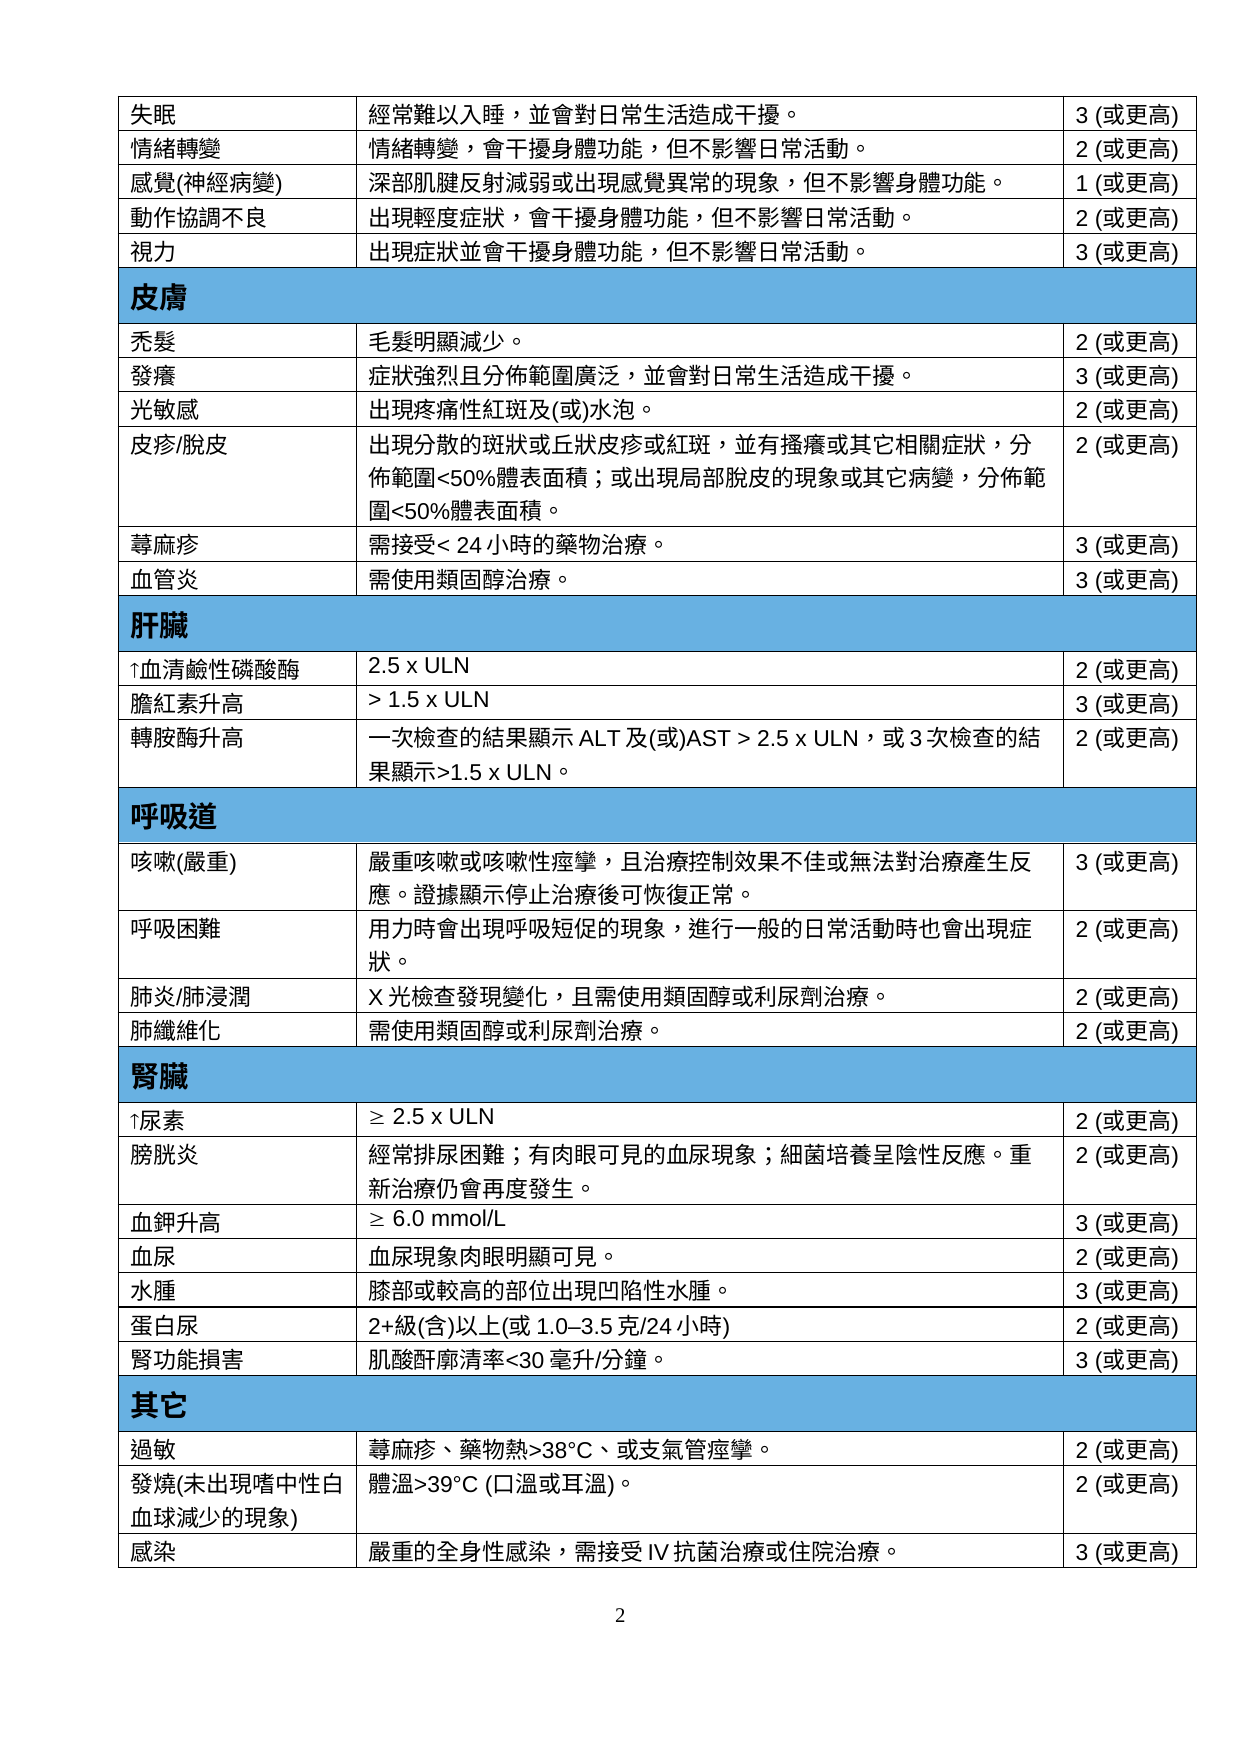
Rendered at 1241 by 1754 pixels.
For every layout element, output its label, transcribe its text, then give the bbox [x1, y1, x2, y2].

table_cell 肺纖維化 [119, 1013, 356, 1046]
table_cell 2 (或更高) [1064, 199, 1196, 233]
table_cell 咳嗽(嚴重) [119, 844, 356, 910]
table_cell 2 (或更高) [1064, 324, 1196, 357]
table_cell 視力 [119, 234, 356, 267]
table_cell 毛髮明顯減少。 [357, 324, 1063, 357]
table_cell 轉胺酶升高 [119, 720, 356, 787]
table_cell 感覺(神經病變) [119, 165, 356, 198]
table_cell 2 (或更高) [1064, 1308, 1196, 1341]
table_cell 3 (或更高) [1064, 1205, 1196, 1238]
table_cell 3 (或更高) [1064, 1273, 1196, 1306]
table_cell 3 (或更高) [1064, 358, 1196, 391]
table_cell 出現輕度症狀，會干擾身體功能，但不影響日常活動。 [357, 199, 1063, 233]
table_cell 2 (或更高) [1064, 427, 1196, 526]
table_cell 失眠 [119, 97, 356, 130]
table_cell 發癢 [119, 358, 356, 391]
table_cell 皮疹/脫皮 [119, 427, 356, 526]
table_cell 3 (或更高) [1064, 234, 1196, 267]
table_cell 3 (或更高) [1064, 562, 1196, 595]
table_cell 肌酸酐廓清率<30毫升/分鐘。 [357, 1342, 1063, 1375]
table_cell 情緒轉變，會干擾身體功能，但不影響日常活動。 [357, 131, 1063, 164]
table_cell 出現分散的斑狀或丘狀皮疹或紅斑，並有搔癢或其它相關症狀，分佈範圍<50%體表面積；或出現局部脫皮的現象或其它病變，分佈範圍<50%體表面積。 [357, 427, 1063, 526]
table_cell 深部肌腱反射減弱或出現感覺異常的現象，但不影響身體功能。 [357, 165, 1063, 198]
table_cell 2 (或更高) [1064, 652, 1196, 685]
table_cell 經常難以入睡，並會對日常生活造成干擾。 [357, 97, 1063, 130]
table_cell 感染 [119, 1534, 356, 1567]
table_cell 過敏 [119, 1432, 356, 1465]
table_cell 需接受< 24小時的藥物治療。 [357, 527, 1063, 561]
table_cell 2.5 x ULN [357, 652, 1063, 685]
table_cell 尿素 [119, 1103, 356, 1136]
table_cell 膝部或較高的部位出現凹陷性水腫。 [357, 1273, 1063, 1306]
table_cell 2 (或更高) [1064, 720, 1196, 787]
table_cell 2 (或更高) [1064, 1103, 1196, 1136]
table_cell 3 (或更高) [1064, 1534, 1196, 1567]
table_cell 蕁麻疹、藥物熱>38°C、或支氣管痙攣。 [357, 1432, 1063, 1465]
table_cell 光敏感 [119, 392, 356, 426]
table_cell 血尿現象肉眼明顯可見。 [357, 1239, 1063, 1272]
table_cell 發燒(未出現嗜中性白血球減少的現象) [119, 1466, 356, 1533]
table_cell 需使用類固醇或利尿劑治療。 [357, 1013, 1063, 1046]
table_cell 體溫>39°C (口溫或耳溫)。 [357, 1466, 1063, 1533]
table_cell 血管炎 [119, 562, 356, 595]
table_cell 禿髮 [119, 324, 356, 357]
table_cell 2 (或更高) [1064, 979, 1196, 1012]
table_cell 水腫 [119, 1273, 356, 1306]
table_cell 蛋白尿 [119, 1308, 356, 1341]
table_cell 肝臟 [119, 596, 1196, 651]
table_cell 膽紅素升高 [119, 686, 356, 719]
table_cell 動作協調不良 [119, 199, 356, 233]
table_cell 3 (或更高) [1064, 686, 1196, 719]
table_cell 出現症狀並會干擾身體功能，但不影響日常活動。 [357, 234, 1063, 267]
table_cell 2 (或更高) [1064, 1137, 1196, 1204]
table_cell 2 (或更高) [1064, 1466, 1196, 1533]
table_cell 嚴重咳嗽或咳嗽性痙攣，且治療控制效果不佳或無法對治療產生反應。證據顯示停止治療後可恢復正常。 [357, 844, 1063, 910]
table_cell  6.0 mmol/L [357, 1205, 1063, 1238]
table_cell 血尿 [119, 1239, 356, 1272]
table_cell 一次檢查的結果顯示ALT及(或)AST > 2.5 x ULN，或3次檢查的結果顯示>1.5 x ULN。 [357, 720, 1063, 787]
table_cell 其它 [119, 1376, 1196, 1431]
table_cell > 1.5 x ULN [357, 686, 1063, 719]
table_cell 3 (或更高) [1064, 97, 1196, 130]
table_cell  2.5 x ULN [357, 1103, 1063, 1136]
table_cell 2+級(含)以上(或1.0–3.5克/24小時) [357, 1308, 1063, 1341]
table_cell 2 (或更高) [1064, 1239, 1196, 1272]
table_cell 皮膚 [119, 268, 1196, 323]
table_cell 3 (或更高) [1064, 844, 1196, 910]
table_cell 用力時會出現呼吸短促的現象，進行一般的日常活動時也會出現症狀。 [357, 911, 1063, 977]
table_cell 蕁麻疹 [119, 527, 356, 561]
table_cell 症狀強烈且分佈範圍廣泛，並會對日常生活造成干擾。 [357, 358, 1063, 391]
table_cell 血清鹼性磷酸酶 [119, 652, 356, 685]
table_cell 情緒轉變 [119, 131, 356, 164]
table_cell 腎功能損害 [119, 1342, 356, 1375]
table_cell 腎臟 [119, 1047, 1196, 1102]
table_cell 肺炎/肺浸潤 [119, 979, 356, 1012]
table_cell 需使用類固醇治療。 [357, 562, 1063, 595]
table_cell 呼吸困難 [119, 911, 356, 977]
table_cell 3 (或更高) [1064, 527, 1196, 561]
table_cell 2 (或更高) [1064, 392, 1196, 426]
table_cell 出現疼痛性紅斑及(或)水泡。 [357, 392, 1063, 426]
table_cell 1 (或更高) [1064, 165, 1196, 198]
table_cell 血鉀升高 [119, 1205, 356, 1238]
table_cell 2 (或更高) [1064, 911, 1196, 977]
table_cell 呼吸道 [119, 788, 1196, 842]
table_cell 3 (或更高) [1064, 1342, 1196, 1375]
table_cell 2 (或更高) [1064, 1432, 1196, 1465]
table_cell 2 (或更高) [1064, 1013, 1196, 1046]
table_cell 經常排尿困難；有肉眼可見的血尿現象；細菌培養呈陰性反應。重新治療仍會再度發生。 [357, 1137, 1063, 1204]
table_cell X光檢查發現變化，且需使用類固醇或利尿劑治療。 [357, 979, 1063, 1012]
table_cell 嚴重的全身性感染，需接受IV抗菌治療或住院治療。 [357, 1534, 1063, 1567]
table_cell 2 (或更高) [1064, 131, 1196, 164]
table_cell 膀胱炎 [119, 1137, 356, 1204]
